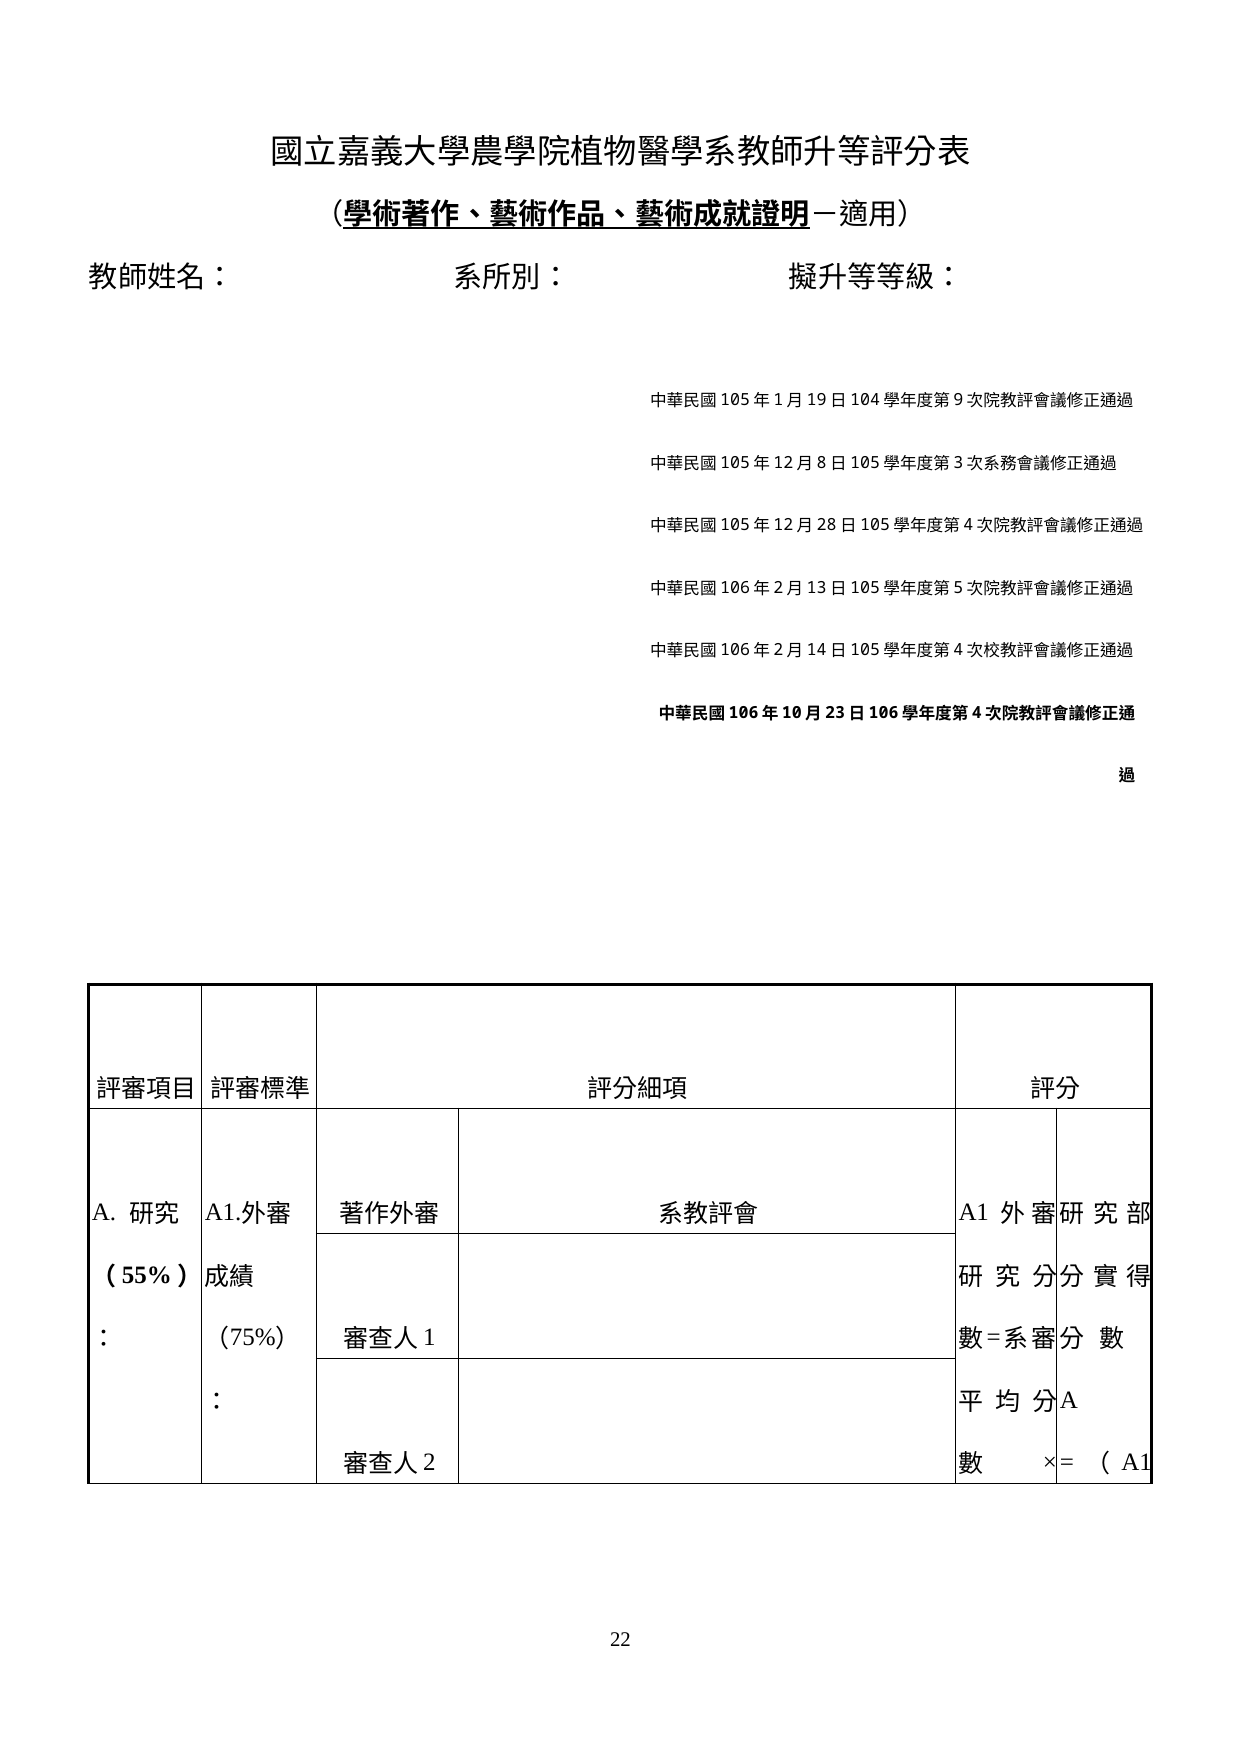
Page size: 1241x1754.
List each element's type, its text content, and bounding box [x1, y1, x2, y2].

table_header 評審標準 [202, 986, 316, 1108]
text 中華民國106年11月13日106學年度第3次系教評會議修正通過 [89, 858, 1152, 920]
table_cell 審查人2 [317, 1359, 458, 1483]
text 中華民國105年12月28日105學年度第4次院教評會議修正通過 [89, 483, 1152, 545]
text 中華民國105年1月19日104學年度第9次院教評會議修正通過 [89, 358, 1152, 420]
text （學術著作、藝術作品、藝術成就證明－適用） [89, 170, 1152, 233]
table_cell 審查人1 [317, 1234, 458, 1358]
table_header 評分 [956, 986, 1150, 1108]
table_header 評分細項 [317, 986, 955, 1108]
text 中華民國105年12月8日105學年度第3次系務會議修正通過 [89, 420, 1152, 483]
table_header 評審項目 [90, 986, 201, 1108]
text 中華民國106年10月23日106學年度第4次院教評會議修正通過 [89, 670, 1135, 795]
text 教師姓名： 系所別： 擬升等等級： [89, 233, 1152, 295]
table_cell [459, 1359, 955, 1483]
text 中華民國106年11月13日106學年度第3次系務會議修正通過 [89, 795, 1152, 858]
text 中華民國106年2月14日105學年度第4次校教評會議修正通過 [89, 608, 1152, 670]
table_cell 研究 （55%）： [90, 1109, 201, 1483]
table_cell 著作外審 [317, 1109, 458, 1233]
table_cell A1外審研究分數=系審平均分數× （A1配分百分比） [956, 1109, 1056, 1483]
text 中華民國106年2月13日105學年度第5次院教評會議修正通過 [89, 545, 1152, 608]
table_cell 系教評會 [459, 1109, 955, 1233]
table_cell A1.外審 成績（75%）： [202, 1109, 316, 1483]
table_cell [459, 1234, 955, 1358]
table_cell 研究部分實得分數 A =（A1 [1057, 1109, 1150, 1483]
text 國立嘉義大學農學院植物醫學系教師升等評分表 [89, 108, 1152, 170]
